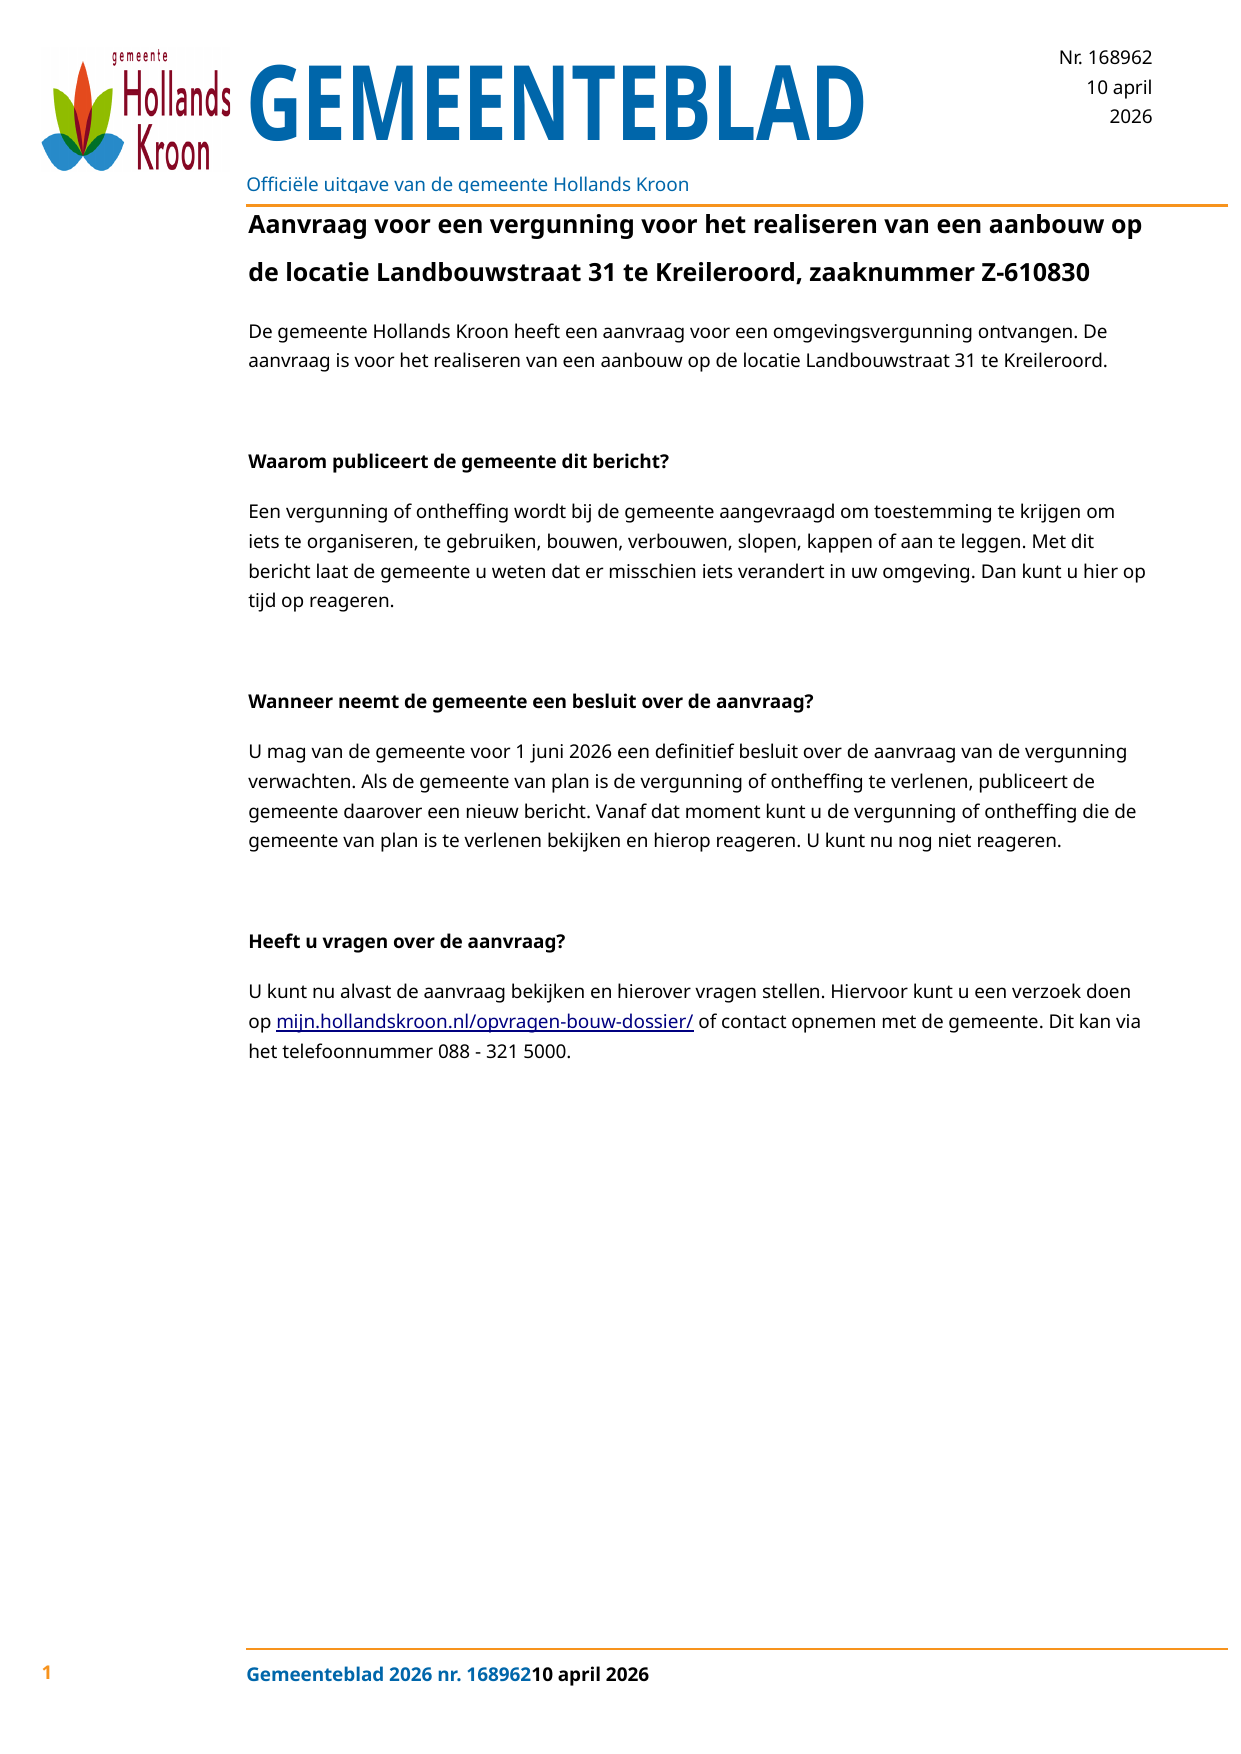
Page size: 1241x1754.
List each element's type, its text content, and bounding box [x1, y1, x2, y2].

text Waarom publiceert de gemeente dit bericht? [248, 448, 1152, 474]
text De gemeente Hollands Kroon heeft een aanvraag voor een omgevingsvergunning ontvangen. De aanvraag is voor het realiseren van een aanbouw op de locatie Landbouwstraat 31 te Kreileroord. [248, 318, 1152, 373]
text Heeft u vragen over de aanvraag? [248, 928, 1152, 954]
picture [41, 47, 231, 172]
text Aanvraag voor een vergunning voor het realiseren van een aanbouw op de locatie Landbouwstraat 31 te Kreileroord, zaaknummer Z-610830 [248, 207, 1152, 288]
text Wanneer neemt de gemeente een besluit over de aanvraag? [248, 688, 1152, 714]
text Een vergunning of ontheffing wordt bij de gemeente aangevraagd om toestemming te krijgen om iets te organiseren, te gebruiken, bouwen, verbouwen, slopen, kappen of aan te leggen. Met dit bericht laat de gemeente u weten dat er misschien iets verandert in uw omgeving. Dan kunt u hier op tijd op reageren. [248, 499, 1152, 613]
text U mag van de gemeente voor 1 juni 2026 een definitief besluit over de aanvraag van de vergunning verwachten. Als de gemeente van plan is de vergunning of ontheffing te verlenen, publiceert de gemeente daarover een nieuw bericht. Vanaf dat moment kunt u de vergunning of ontheffing die de gemeente van plan is te verlenen bekijken en hierop reageren. U kunt nu nog niet reageren. [248, 739, 1152, 853]
text U kunt nu alvast de aanvraag bekijken en hierover vragen stellen. Hiervoor kunt u een verzoek doen op mijn.hollandskroon.nl/opvragen-bouw-dossier/ of contact opnemen met de gemeente. Dit kan via het telefoonnummer 088 - 321 5000. [248, 979, 1152, 1064]
